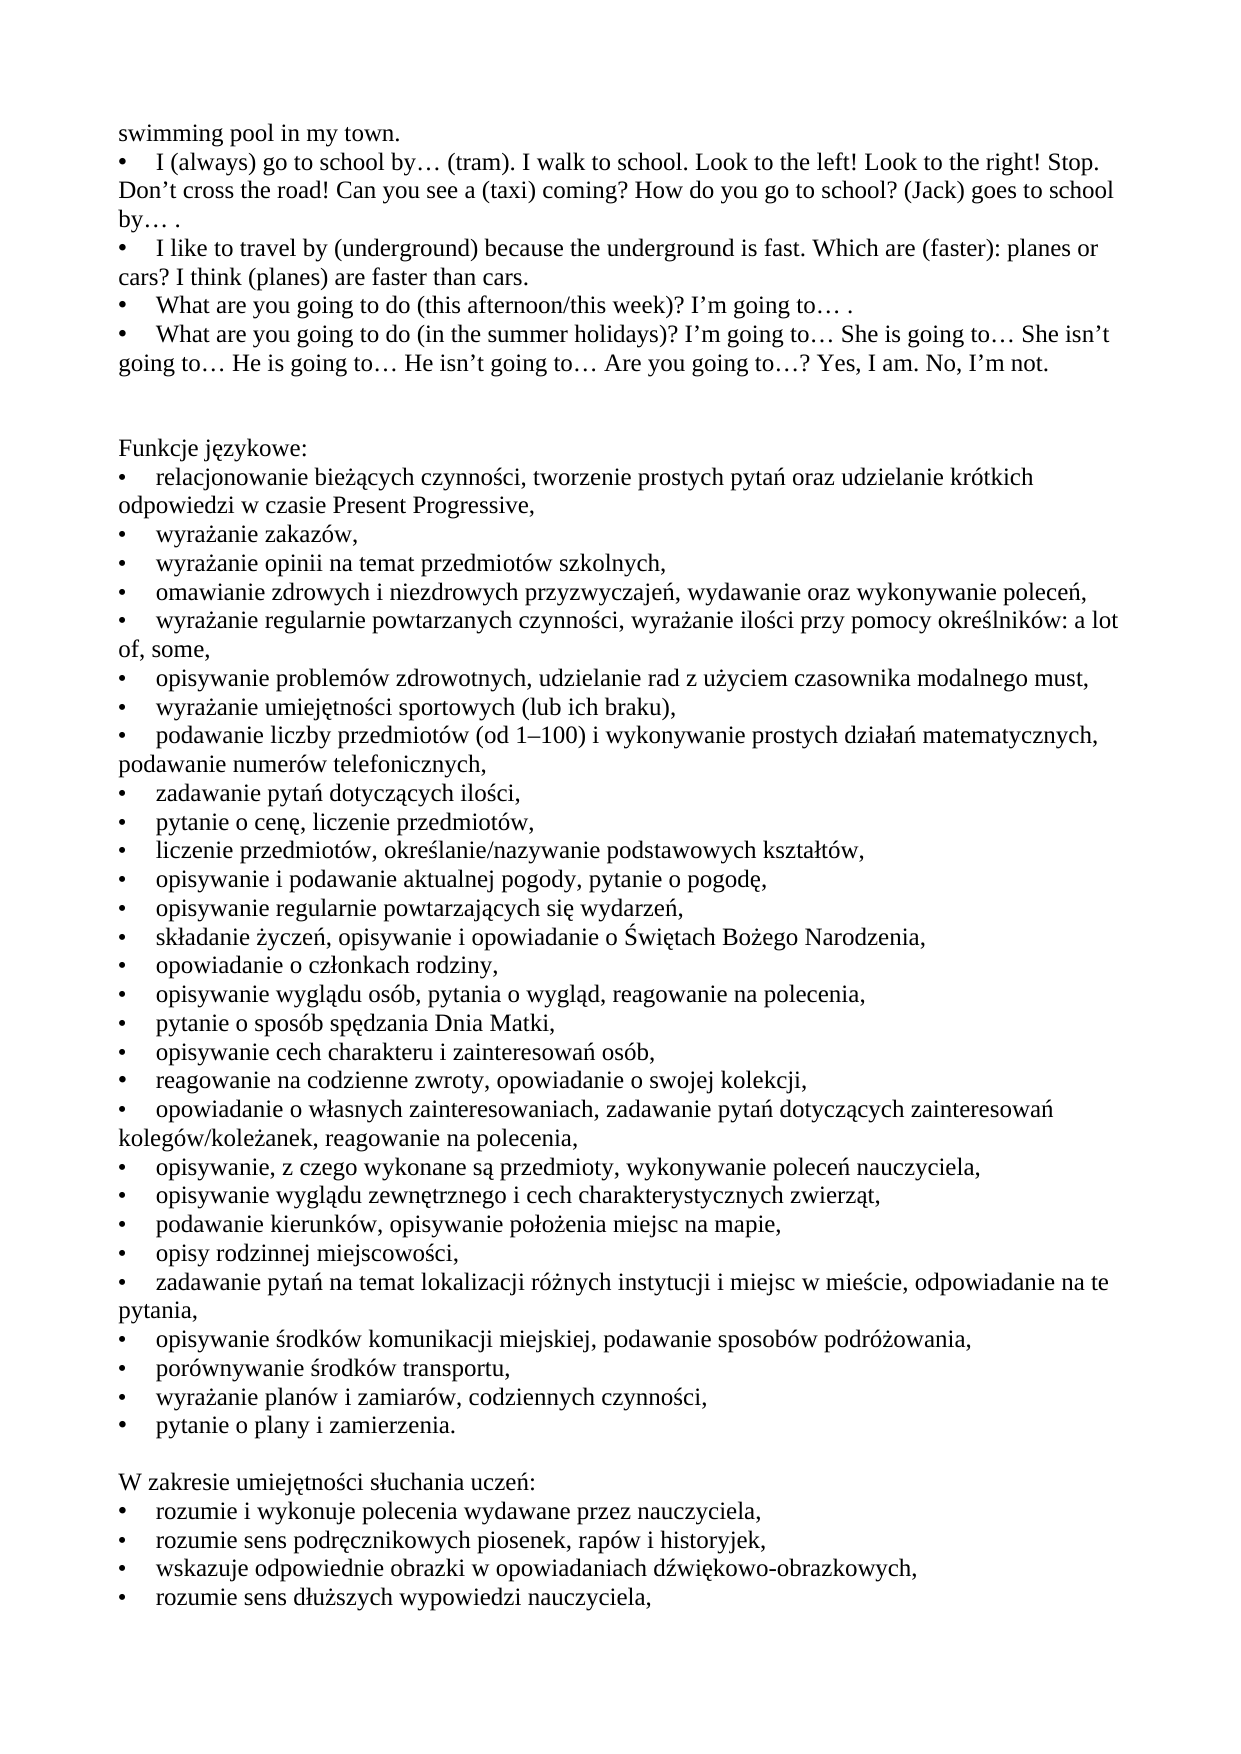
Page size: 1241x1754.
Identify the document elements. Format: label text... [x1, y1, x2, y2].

list rozumie i wykonuje polecenia wydawane przez nauczyciela, [81, 1496, 1122, 1525]
list wyrażanie umiejętności sportowych (lub ich braku), [81, 692, 1122, 720]
list składanie życzeń, opisywanie i opowiadanie o Świętach Bożego Narodzenia, [81, 922, 1122, 950]
list relacjonowanie bieżących czynności, tworzenie prostych pytań oraz udzielanie krótkich odpowiedzi w czasie Present Progressive, [81, 462, 1122, 519]
list zadawanie pytań na temat lokalizacji różnych instytucji i miejsc w mieście, odpowiadanie na te pytania, [81, 1267, 1122, 1324]
list podawanie kierunków, opisywanie położenia miejsc na mapie, [81, 1209, 1122, 1238]
list reagowanie na codzienne zwroty, opowiadanie o swojej kolekcji, [81, 1065, 1122, 1094]
list opisywanie i podawanie aktualnej pogody, pytanie o pogodę, [81, 864, 1122, 893]
text W zakresie umiejętności słuchania uczeń: [118, 1467, 1122, 1496]
list liczenie przedmiotów, określanie/nazywanie podstawowych kształtów, [81, 835, 1122, 864]
list wyrażanie opinii na temat przedmiotów szkolnych, [81, 548, 1122, 577]
list opisywanie cech charakteru i zainteresowań osób, [81, 1037, 1122, 1065]
list wskazuje odpowiednie obrazki w opowiadaniach dźwiękowo-obrazkowych, [81, 1553, 1122, 1582]
list I like to travel by (underground) because the underground is fast. Which are (faster): planes or cars? I think (planes) are faster than cars. [81, 233, 1122, 291]
list opowiadanie o członkach rodziny, [81, 950, 1122, 979]
list pytanie o cenę, liczenie przedmiotów, [81, 807, 1122, 835]
list What are you going to do (this afternoon/this week)? I’m going to… . [81, 291, 1122, 319]
list wyrażanie planów i zamiarów, codziennych czynności, [81, 1382, 1122, 1410]
list opisywanie regularnie powtarzających się wydarzeń, [81, 893, 1122, 922]
list swimming pool in my town. [81, 118, 1122, 147]
list porównywanie środków transportu, [81, 1353, 1122, 1382]
list opisywanie wyglądu zewnętrznego i cech charakterystycznych zwierząt, [81, 1180, 1122, 1209]
list I (always) go to school by… (tram). I walk to school. Look to the left! Look to the right! Stop. Don’t cross the road! Can you see a (taxi) coming? How do you go to school? (Jack) goes to school by… . [81, 147, 1122, 233]
text Funkcje językowe: [118, 433, 1122, 462]
list What are you going to do (in the summer holidays)? I’m going to… She is going to… She isn’t going to… He is going to… He isn’t going to… Are you going to…? Yes, I am. No, I’m not. [81, 319, 1122, 377]
list opisywanie wyglądu osób, pytania o wygląd, reagowanie na polecenia, [81, 979, 1122, 1008]
list rozumie sens dłuższych wypowiedzi nauczyciela, [81, 1582, 1122, 1611]
list rozumie sens podręcznikowych piosenek, rapów i historyjek, [81, 1525, 1122, 1553]
list opisywanie środków komunikacji miejskiej, podawanie sposobów podróżowania, [81, 1324, 1122, 1353]
list podawanie liczby przedmiotów (od 1–100) i wykonywanie prostych działań matematycznych, podawanie numerów telefonicznych, [81, 720, 1122, 778]
list opisywanie problemów zdrowotnych, udzielanie rad z użyciem czasownika modalnego must, [81, 663, 1122, 692]
list wyrażanie regularnie powtarzanych czynności, wyrażanie ilości przy pomocy określników: a lot of, some, [81, 605, 1122, 663]
list opowiadanie o własnych zainteresowaniach, zadawanie pytań dotyczących zainteresowań kolegów/koleżanek, reagowanie na polecenia, [81, 1094, 1122, 1152]
list zadawanie pytań dotyczących ilości, [81, 778, 1122, 807]
list opisy rodzinnej miejscowości, [81, 1238, 1122, 1267]
list opisywanie, z czego wykonane są przedmioty, wykonywanie poleceń nauczyciela, [81, 1152, 1122, 1180]
list pytanie o sposób spędzania Dnia Matki, [81, 1008, 1122, 1037]
list wyrażanie zakazów, [81, 519, 1122, 548]
list pytanie o plany i zamierzenia. [81, 1410, 1122, 1439]
list omawianie zdrowych i niezdrowych przyzwyczajeń, wydawanie oraz wykonywanie poleceń, [81, 577, 1122, 605]
